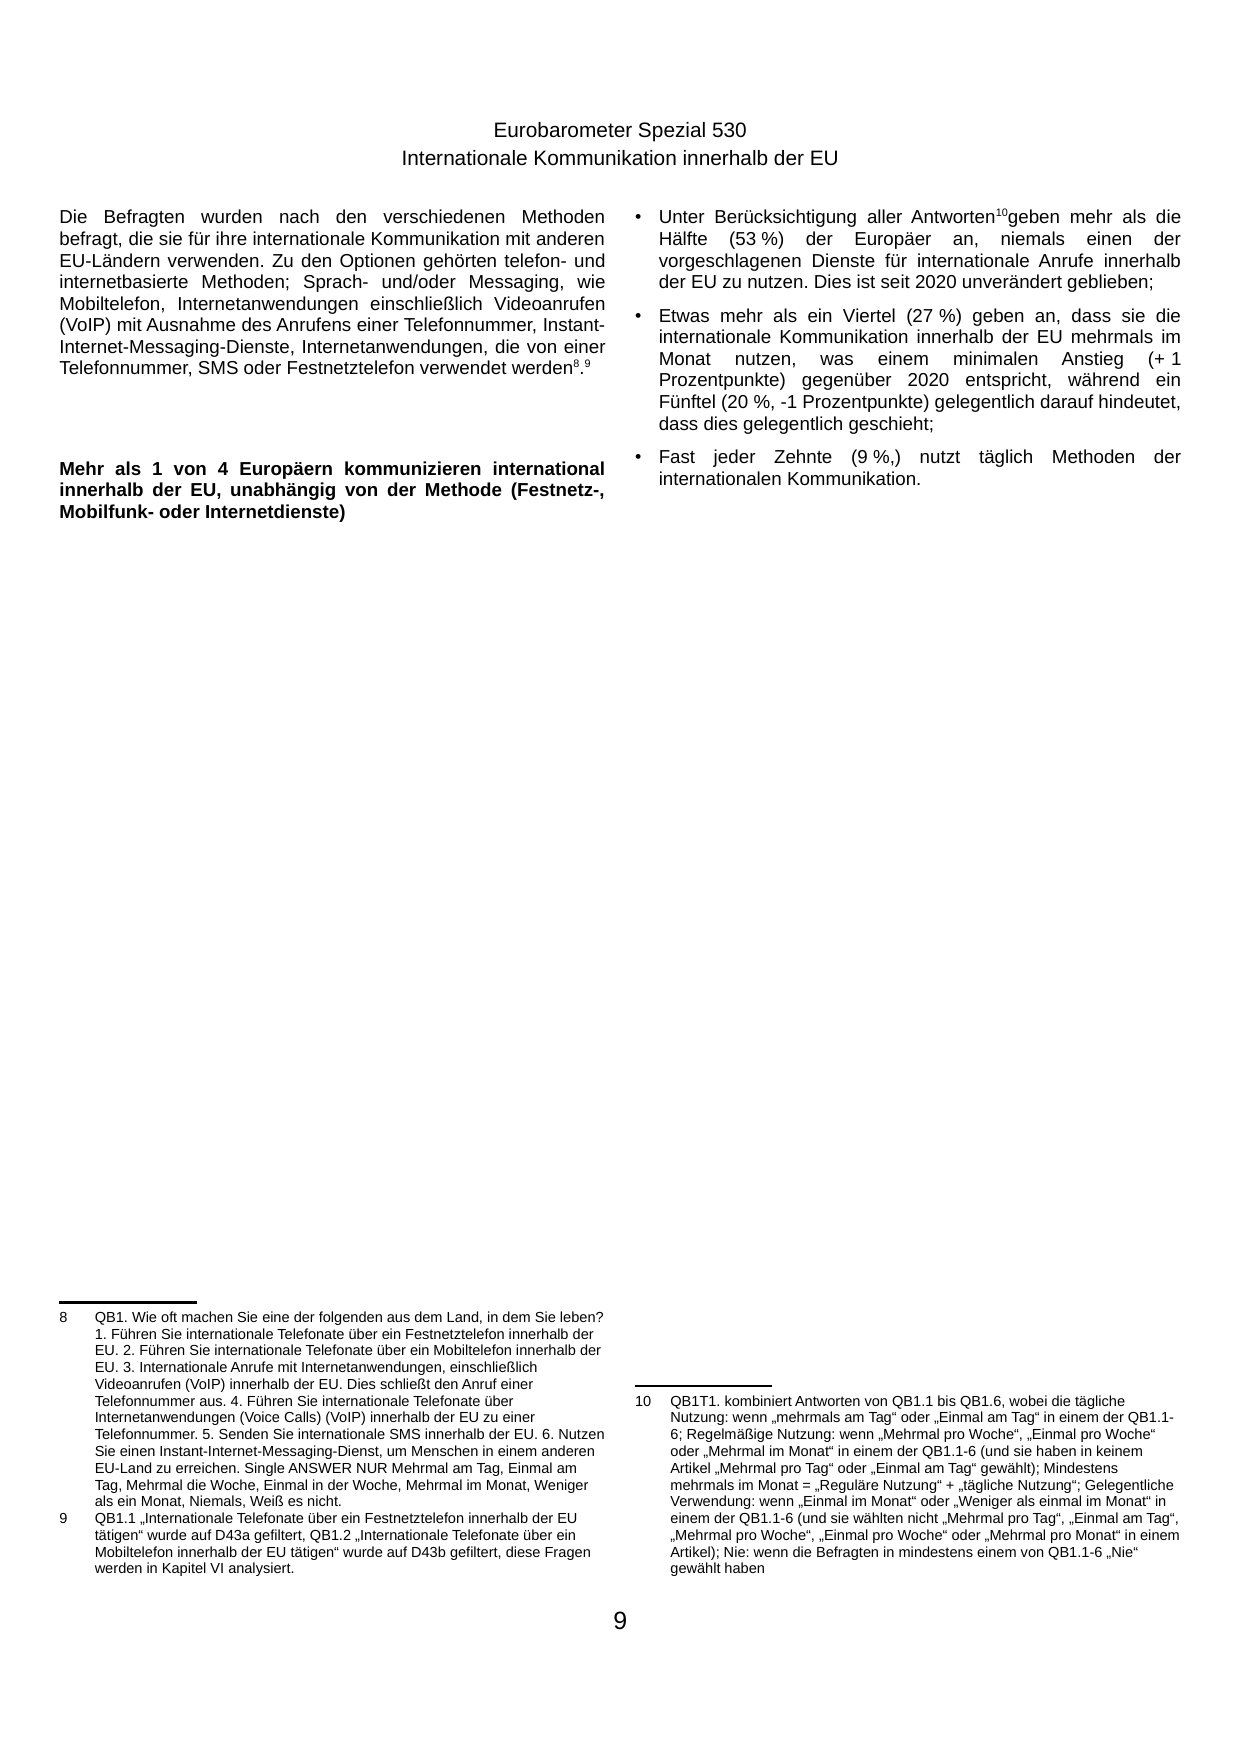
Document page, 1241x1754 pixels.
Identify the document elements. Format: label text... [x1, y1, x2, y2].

text QB1.1 „Internationale Telefonate über ein Festnetztelefon innerhalb der EU tätigen“ wurde auf D43a gefiltert, QB1.2 „Internationale Telefonate über ein Mobiltelefon innerhalb der EU tätigen“ wurde auf D43b gefiltert, diese Fragen werden in Kapitel VI analysiert. [59, 1510, 605, 1577]
list Unter Berücksichtigung aller Antwortengeben mehr als die Hälfte (53 %) der Europäer an, niemals einen der vorgeschlagenen Dienste für internationale Anrufe innerhalb der EU zu nutzen. Dies ist seit 2020 unverändert geblieben; [635, 206, 1181, 292]
list Etwas mehr als ein Viertel (27 %) geben an, dass sie die internationale Kommunikation innerhalb der EU mehrmals im Monat nutzen, was einem minimalen Anstieg (+ 1 Prozentpunkte) gegenüber 2020 entspricht, während ein Fünftel (20 %, -1 Prozentpunkte) gelegentlich darauf hindeutet, dass dies gelegentlich geschieht; [635, 304, 1181, 434]
text Mehr als 1 von 4 Europäern kommunizieren international innerhalb der EU, unabhängig von der Methode (Festnetz-, Mobilfunk- oder Internetdienste) [59, 457, 605, 522]
list QB1T1. kombiniert Antworten von QB1.1 bis QB1.6, wobei die tägliche Nutzung: wenn „mehrmals am Tag“ oder „Einmal am Tag“ in einem der QB1.1-6; Regelmäßige Nutzung: wenn „Mehrmal pro Woche“, „Einmal pro Woche“ oder „Mehrmal im Monat“ in einem der QB1.1-6 (und sie haben in keinem Artikel „Mehrmal pro Tag“ oder „Einmal am Tag“ gewählt); Mindestens mehrmals im Monat = „Reguläre Nutzung“ + „tägliche Nutzung“; Gelegentliche Verwendung: wenn „Einmal im Monat“ oder „Weniger als einmal im Monat“ in einem der QB1.1-6 (und sie wählten nicht „Mehrmal pro Tag“, „Einmal am Tag“, „Mehrmal pro Woche“, „Einmal pro Woche“ oder „Mehrmal pro Monat“ in einem Artikel); Nie: wenn die Befragten in mindestens einem von QB1.1-6 „Nie“ gewählt haben [635, 1392, 1181, 1577]
text Die Befragten wurden nach den verschiedenen Methoden befragt, die sie für ihre internationale Kommunikation mit anderen EU-Ländern verwenden. Zu den Optionen gehörten telefon- und internetbasierte Methoden; Sprach- und/oder Messaging, wie Mobiltelefon, Internetanwendungen einschließlich Videoanrufen (VoIP) mit Ausnahme des Anrufens einer Telefonnummer, Instant-Internet-Messaging-Dienste, Internetanwendungen, die von einer Telefonnummer, SMS oder Festnetztelefon verwendet werden. [59, 206, 605, 379]
list Fast jeder Zehnte (9 %,) nutzt täglich Methoden der internationalen Kommunikation. [635, 446, 1181, 489]
text QB1. Wie oft machen Sie eine der folgenden aus dem Land, in dem Sie leben? 1. Führen Sie internationale Telefonate über ein Festnetztelefon innerhalb der EU. 2. Führen Sie internationale Telefonate über ein Mobiltelefon innerhalb der EU. 3. Internationale Anrufe mit Internetanwendungen, einschließlich Videoanrufen (VoIP) innerhalb der EU. Dies schließt den Anruf einer Telefonnummer aus. 4. Führen Sie internationale Telefonate über Internetanwendungen (Voice Calls) (VoIP) innerhalb der EU zu einer Telefonnummer. 5. Senden Sie internationale SMS innerhalb der EU. 6. Nutzen Sie einen Instant-Internet-Messaging-Dienst, um Menschen in einem anderen EU-Land zu erreichen. Single ANSWER NUR Mehrmal am Tag, Einmal am Tag, Mehrmal die Woche, Einmal in der Woche, Mehrmal im Monat, Weniger als ein Monat, Niemals, Weiß es nicht. [59, 1308, 605, 1510]
